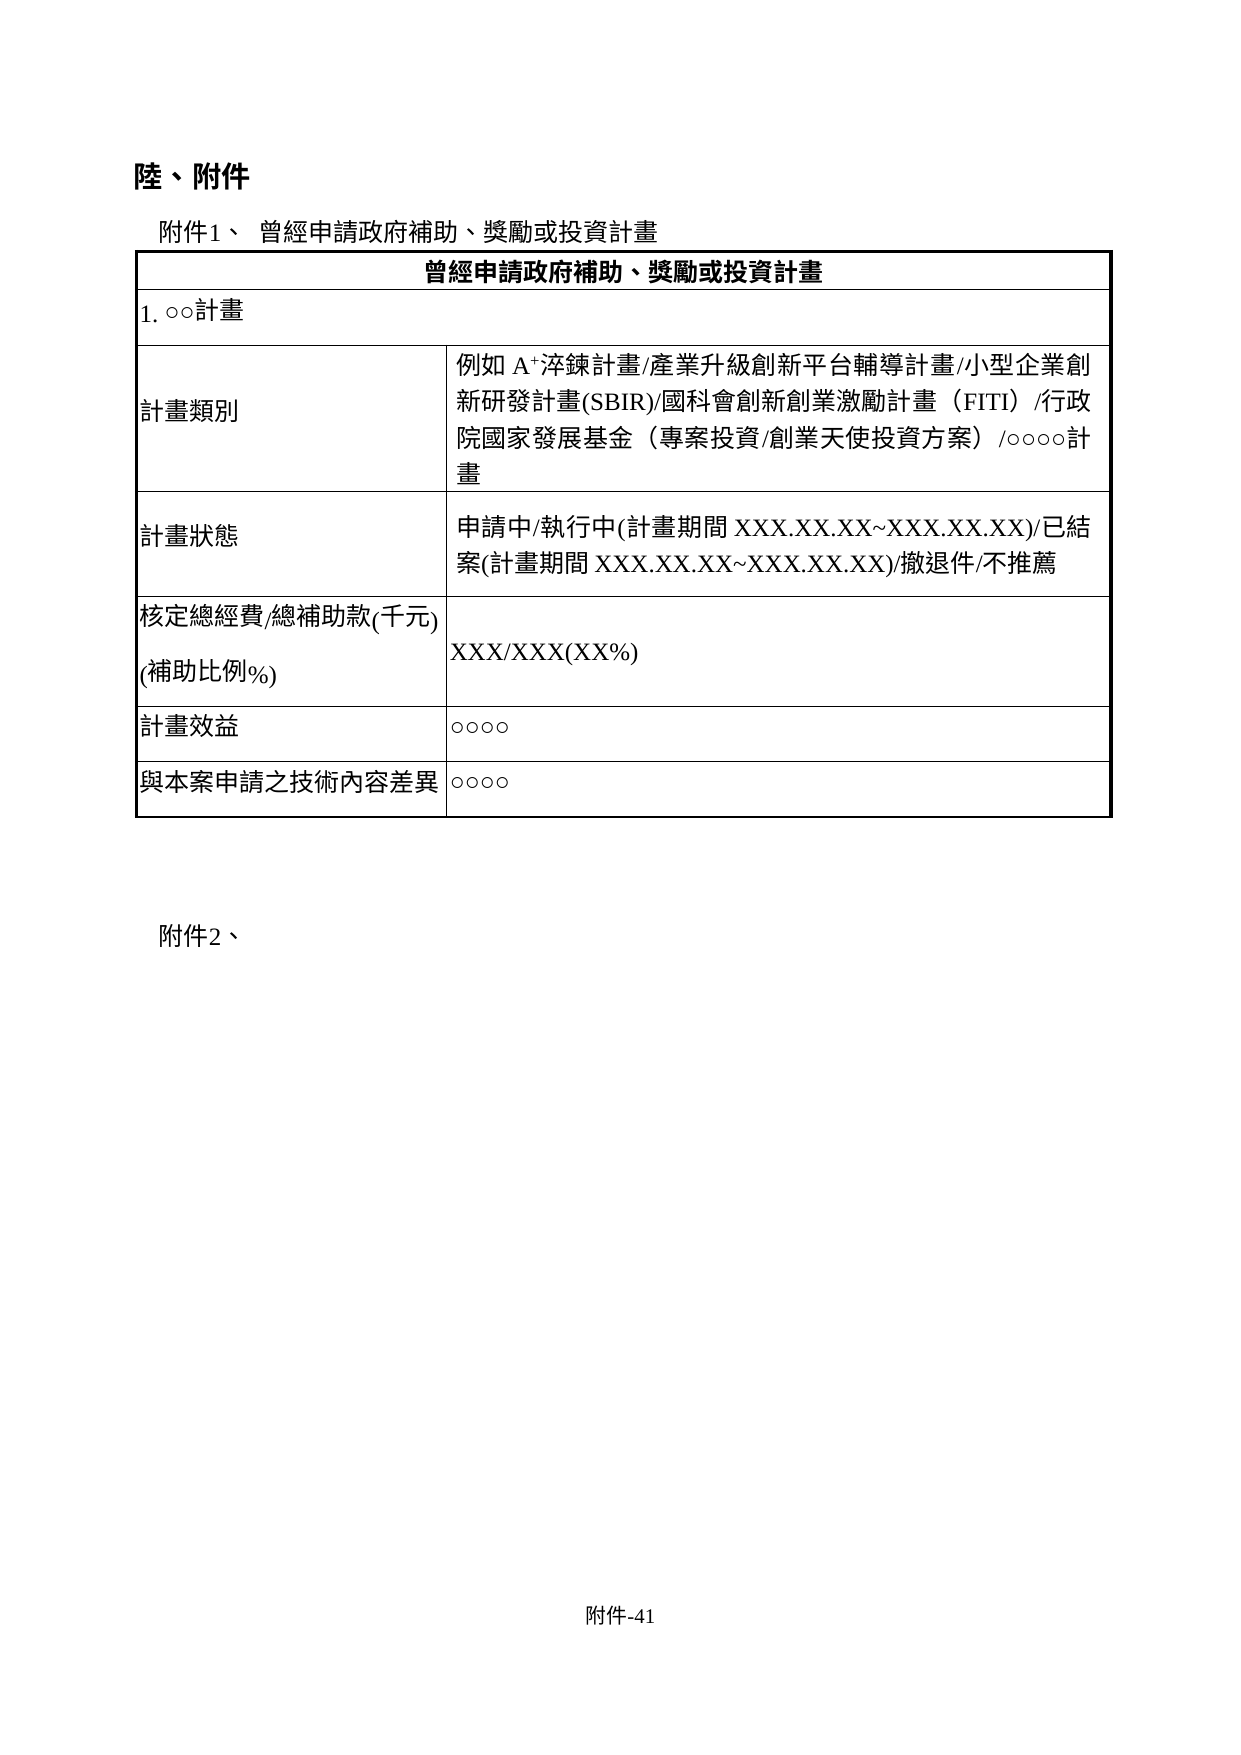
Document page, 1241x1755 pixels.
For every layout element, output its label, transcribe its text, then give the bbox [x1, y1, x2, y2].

table_cell 計畫狀態 [138, 492, 446, 596]
table_header 曾經申請政府補助、獎勵或投資計畫 [138, 253, 1109, 289]
table_cell 與本案申請之技術內容差異 [138, 762, 446, 816]
subtitle 陸、附件 [133, 154, 1107, 196]
table_cell 計畫類別 [138, 346, 446, 491]
table_cell 計畫效益 [138, 707, 446, 761]
table_cell ○○○○ [447, 762, 1109, 816]
table_cell ○○○○ [447, 707, 1109, 761]
table_cell 申請中/執行中(計畫期間XXX.XX.XX~XXX.XX.XX)/已結案(計畫期間XXX.XX.XX~XXX.XX.XX)/撤退件/不推薦 [447, 492, 1109, 596]
table_cell 核定總經費/總補助款(千元) (補助比例%) [138, 597, 446, 706]
table_cell XXX/XXX(XX%) [447, 597, 1109, 706]
table_cell 1. ○○計畫 [138, 290, 1109, 344]
list 曾經申請政府補助、獎勵或投資計畫 [158, 208, 1107, 250]
table_cell 例如A+淬鍊計畫/產業升級創新平台輔導計畫/小型企業創新研發計畫(SBIR)/國科會創新創業激勵計畫（FITI）/行政院國家發展基金（專案投資/創業天使投資方案）/○○○○計畫 [447, 346, 1109, 491]
